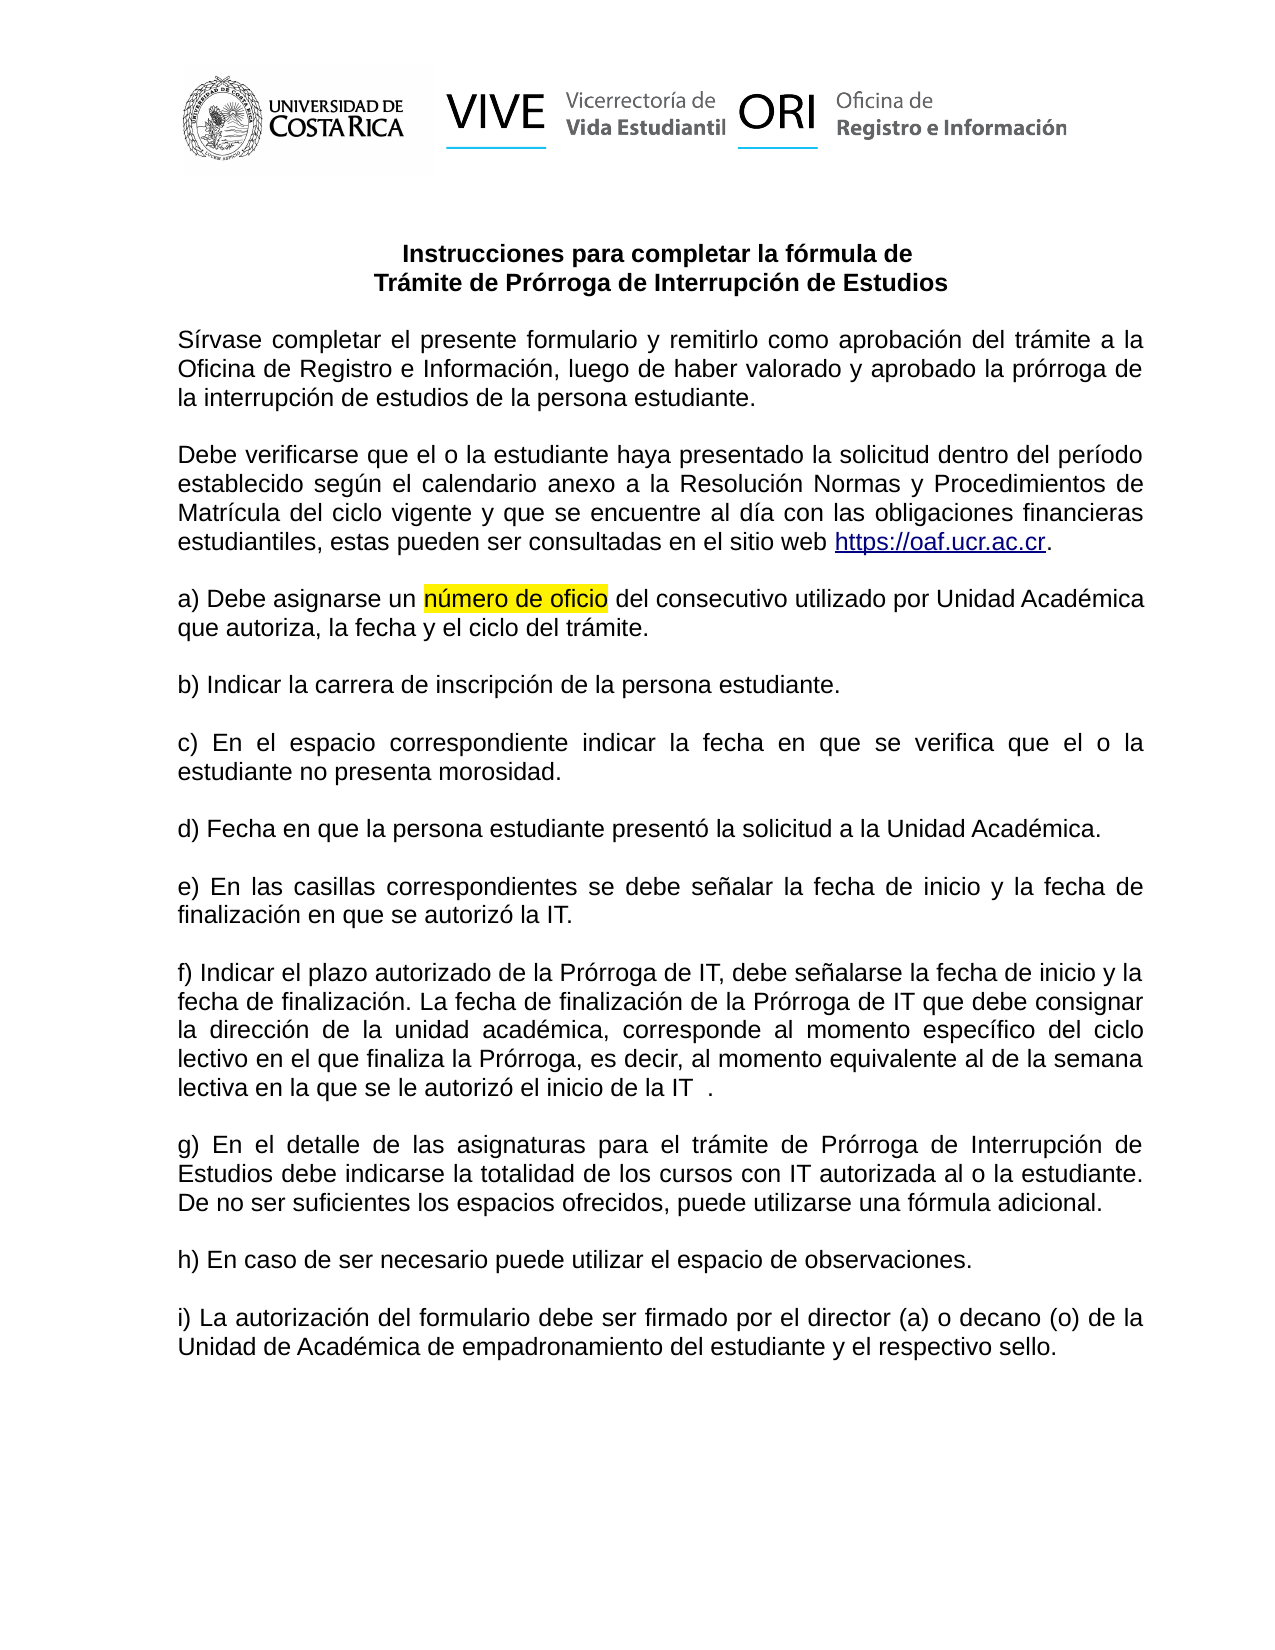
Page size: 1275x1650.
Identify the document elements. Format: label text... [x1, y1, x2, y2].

picture [182, 64, 434, 176]
text e) En las casillas correspondientes se debe señalar la fecha de inicio y la fecha de finalización en que se autorizó la IT. [177, 872, 1145, 929]
text i) La autorización del formulario debe ser firmado por el director (a) o decano (o) de la Unidad de Académica de empadronamiento del estudiante y el respectivo sello. [177, 1303, 1145, 1360]
text Debe verificarse que el o la estudiante haya presentado la solicitud dentro del período establecido según el calendario anexo a la Resolución Normas y Procedimientos de Matrícula del ciclo vigente y que se encuentre al día con las obligaciones financieras estudiantiles, estas pueden ser consultadas en el sitio web https://oaf.ucr.ac.cr. [177, 440, 1145, 555]
text g) En el detalle de las asignaturas para el trámite de Prórroga de Interrupción de Estudios debe indicarse la totalidad de los cursos con IT autorizada al o la estudiante. De no ser suficientes los espacios ofrecidos, puede utilizarse una fórmula adicional. [177, 1130, 1145, 1217]
picture [737, 91, 1067, 149]
text c) En el espacio correspondiente indicar la fecha en que se verifica que el o la estudiante no presenta morosidad. [177, 728, 1145, 785]
text Instrucciones para completar la fórmula de [177, 239, 1145, 268]
picture [446, 91, 726, 149]
text b) Indicar la carrera de inscripción de la persona estudiante. [177, 670, 1145, 699]
text a) Debe asignarse un número de oficio del consecutivo utilizado por Unidad Académica que autoriza, la fecha y el ciclo del trámite. [177, 584, 1145, 642]
text Sírvase completar el presente formulario y remitirlo como aprobación del trámite a la Oficina de Registro e Información, luego de haber valorado y aprobado la prórroga de la interrupción de estudios de la persona estudiante. [177, 325, 1145, 412]
text Trámite de Prórroga de Interrupción de Estudios [177, 268, 1145, 297]
text f) Indicar el plazo autorizado de la Prórroga de IT, debe señalarse la fecha de inicio y la fecha de finalización. La fecha de finalización de la Prórroga de IT que debe consignar la dirección de la unidad académica, corresponde al momento específico del ciclo lectivo en el que finaliza la Prórroga, es decir, al momento equivalente al de la semana lectiva en la que se le autorizó el inicio de la IT . [177, 958, 1145, 1102]
text d) Fecha en que la persona estudiante presentó la solicitud a la Unidad Académica. [177, 814, 1145, 843]
text h) En caso de ser necesario puede utilizar el espacio de observaciones. [177, 1245, 1145, 1274]
